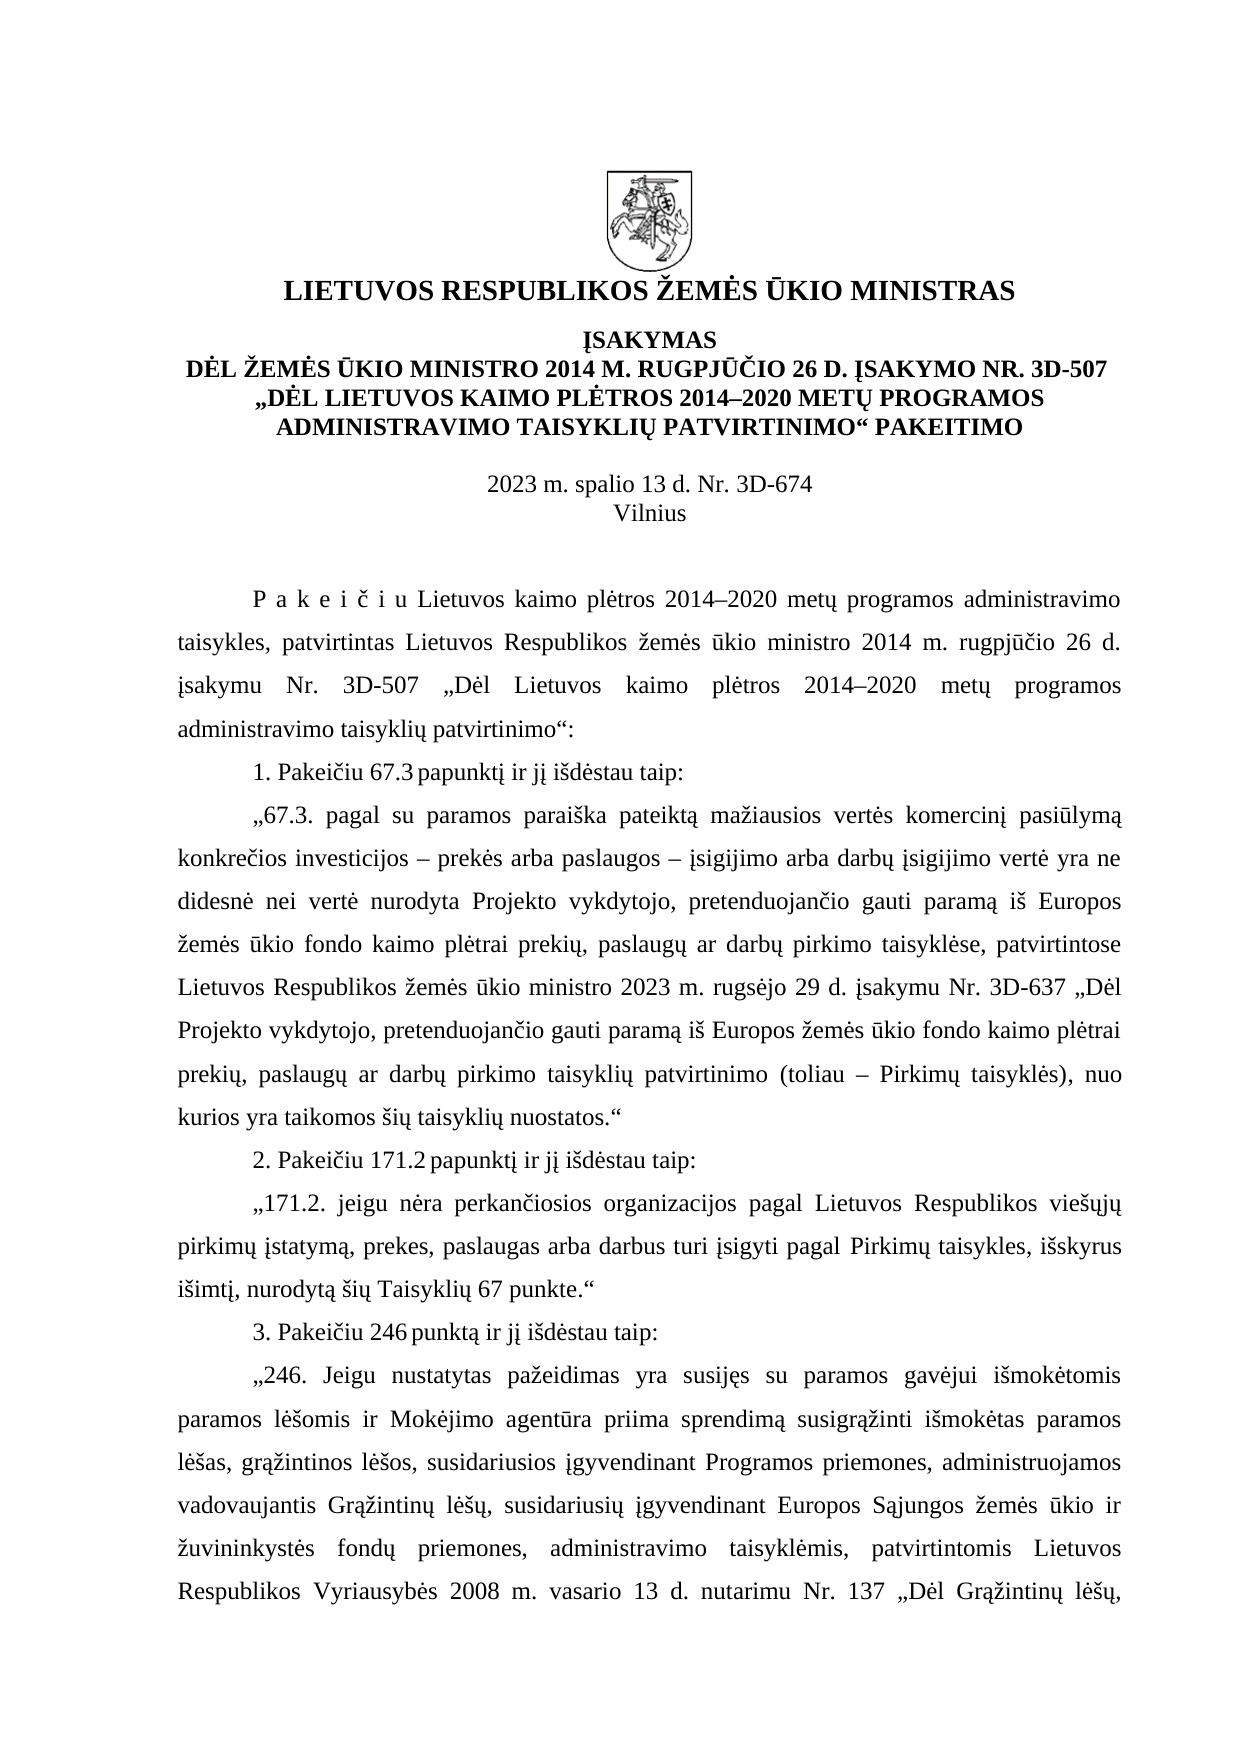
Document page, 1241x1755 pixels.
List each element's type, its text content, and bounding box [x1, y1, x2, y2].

text „171.2. jeigu nėra perkančiosios organizacijos pagal Lietuvos Respublikos viešųjų pirkimų įstatymą, prekes, paslaugas arba darbus turi įsigyti pagal Pirkimų taisykles, išskyrus išimtį, nurodytą šių Taisyklių 67 punkte.“ [177, 1188, 1122, 1303]
text 1. Pakeičiu 67.3 papunktį ir jį išdėstau taip: [177, 757, 1122, 786]
text P a k e i č i u Lietuvos kaimo plėtros 2014–2020 metų programos administravimo taisykles, patvirtintas Lietuvos Respublikos žemės ūkio ministro 2014 m. rugpjūčio 26 d. įsakymu Nr. 3D-507 „Dėl Lietuvos kaimo plėtros 2014–2020 metų programos administravimo taisyklių patvirtinimo“: [177, 584, 1122, 742]
text Vilnius [177, 498, 1122, 527]
text „246. Jeigu nustatytas pažeidimas yra susijęs su paramos gavėjui išmokėtomis paramos lėšomis ir Mokėjimo agentūra priima sprendimą susigrąžinti išmokėtas paramos lėšas, grąžintinos lėšos, susidariusios įgyvendinant Programos priemones, administruojamos vadovaujantis Grąžintinų lėšų, susidariusių įgyvendinant Europos Sąjungos žemės ūkio ir žuvininkystės fondų priemones, administravimo taisyklėmis, patvirtintomis Lietuvos Respublikos Vyriausybės 2008 m. vasario 13 d. nutarimu Nr. 137 „Dėl Grąžintinų lėšų, [177, 1361, 1122, 1605]
text „67.3. pagal su paramos paraiška pateiktą mažiausios vertės komercinį pasiūlymą konkrečios investicijos – prekės arba paslaugos – įsigijimo arba darbų įsigijimo vertė yra ne didesnė nei vertė nurodyta Projekto vykdytojo, pretenduojančio gauti paramą iš Europos žemės ūkio fondo kaimo plėtrai prekių, paslaugų ar darbų pirkimo taisyklėse, patvirtintose Lietuvos Respublikos žemės ūkio ministro 2023 m. rugsėjo 29 d. įsakymu Nr. 3D-637 „Dėl Projekto vykdytojo, pretenduojančio gauti paramą iš Europos žemės ūkio fondo kaimo plėtrai prekių, paslaugų ar darbų pirkimo taisyklių patvirtinimo (toliau – Pirkimų taisyklės), nuo kurios yra taikomos šių taisyklių nuostatos.“ [177, 800, 1122, 1131]
text 3. Pakeičiu 246 punktą ir jį išdėstau taip: [177, 1317, 1122, 1346]
text dėl žemės ūkio ministro 2014 m. rugpjūčio 26 d. įsakymo nr. 3d-507 [177, 354, 1122, 383]
text ĮSAKYMAS [177, 326, 1122, 354]
text „dėl lietuvos kaimo plėtros 2014–2020 metų programos administravimo taisyklių patvirtinimo“ pakeitimo [177, 383, 1122, 441]
text LIETUVOS RESPUBLIKOS ŽEMĖS ŪKIO MINISTRAS [177, 273, 1122, 306]
text 2. Pakeičiu 171.2 papunktį ir jį išdėstau taip: [177, 1145, 1122, 1174]
text 2023 m. spalio 13 d. Nr. 3D-674 [177, 469, 1122, 498]
